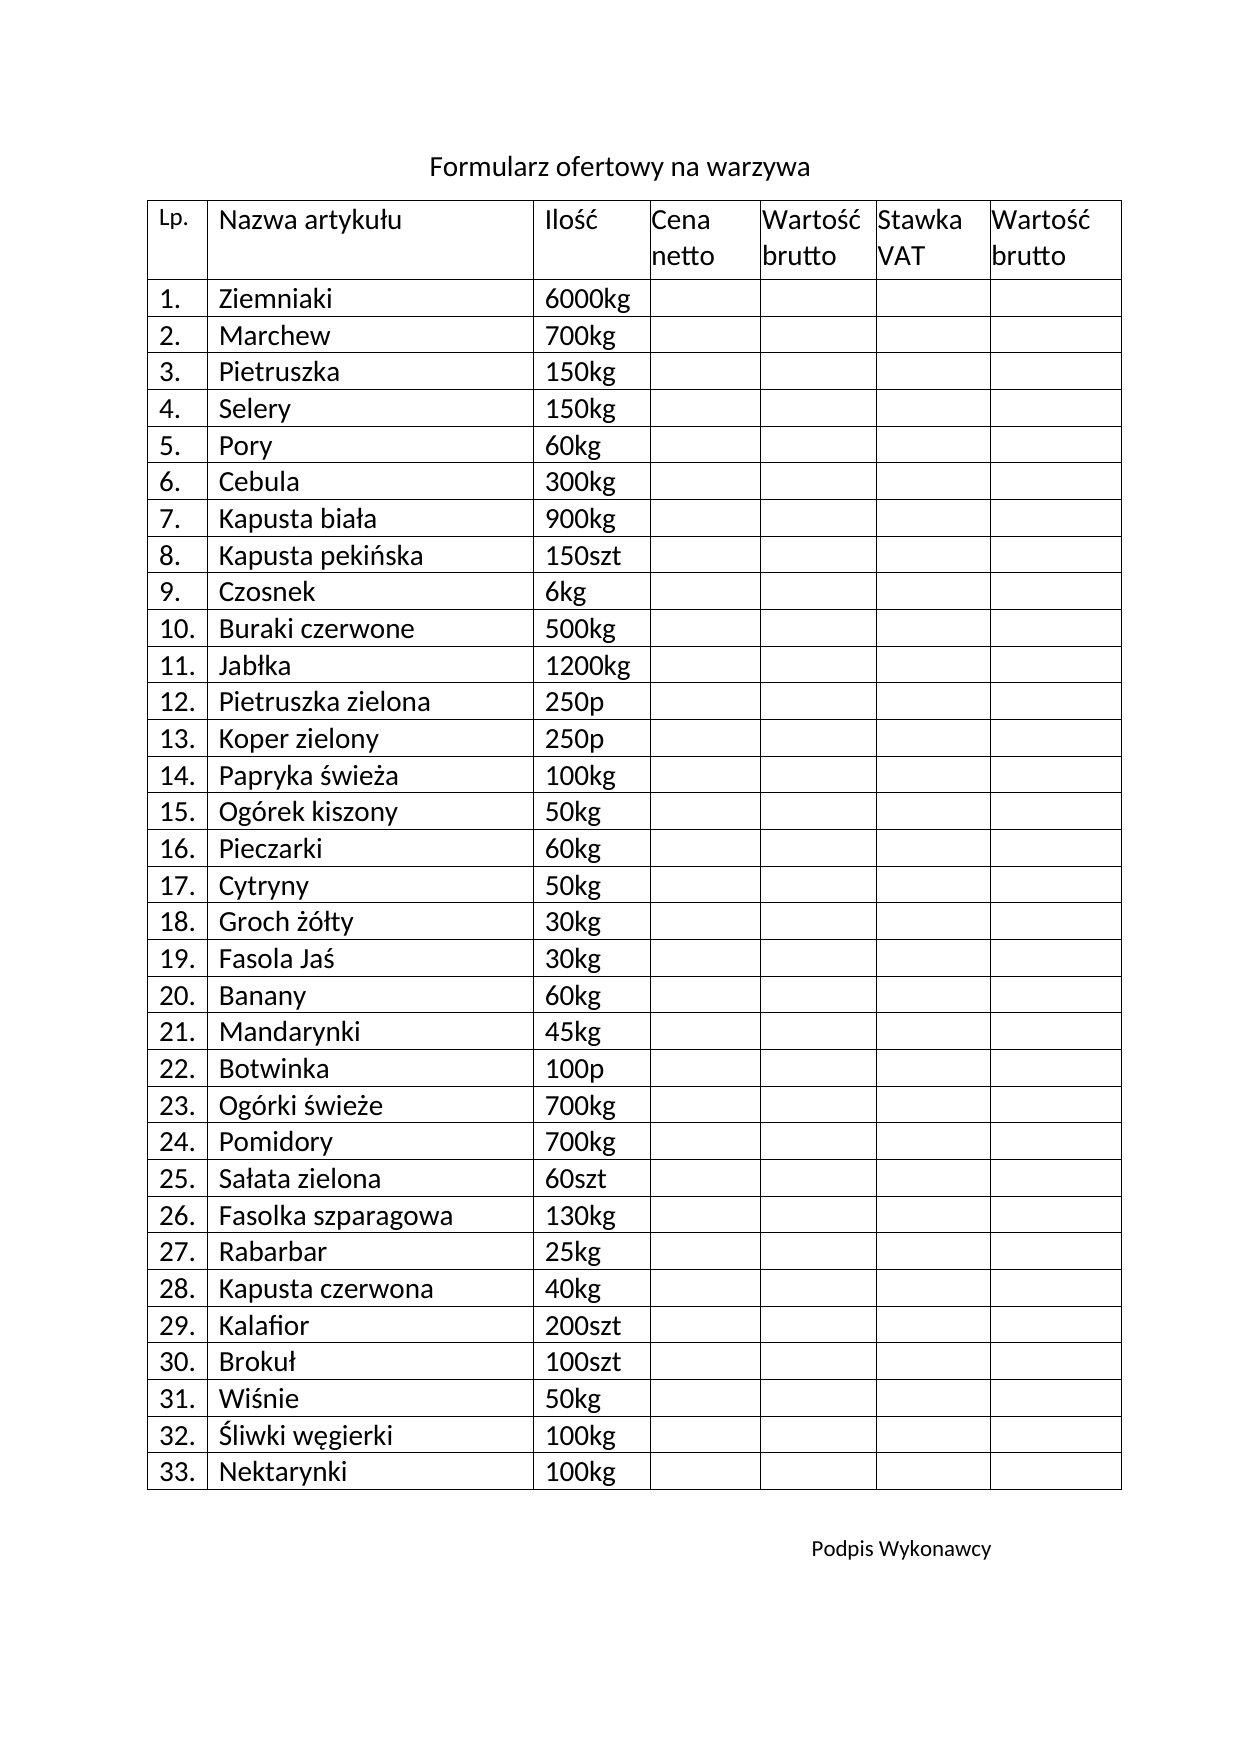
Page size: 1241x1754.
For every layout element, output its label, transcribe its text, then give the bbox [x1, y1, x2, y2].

table_cell [651, 683, 760, 719]
table_cell [877, 1270, 990, 1306]
table_cell [877, 1013, 990, 1049]
table_cell [991, 757, 1121, 792]
table_cell [761, 1453, 876, 1489]
table_cell 50kg [534, 793, 650, 829]
table_cell 23. [148, 1087, 207, 1122]
table_cell [761, 427, 876, 462]
table_cell Fasolka szparagowa [208, 1197, 533, 1232]
table_cell [991, 280, 1121, 316]
table_cell 1200kg [534, 647, 650, 682]
table_cell [877, 610, 990, 646]
table_cell 25kg [534, 1233, 650, 1269]
table_cell Selery [208, 390, 533, 426]
table_cell [877, 537, 990, 572]
table_cell Brokuł [208, 1343, 533, 1379]
table_cell [761, 1233, 876, 1269]
table_cell 13. [148, 720, 207, 756]
table_cell Sałata zielona [208, 1160, 533, 1196]
table_cell [651, 830, 760, 866]
table_cell 50kg [534, 1380, 650, 1416]
table_cell 130kg [534, 1197, 650, 1232]
table_cell Banany [208, 977, 533, 1012]
table_cell 19. [148, 940, 207, 976]
table_cell Kalafior [208, 1307, 533, 1342]
table_cell [761, 353, 876, 389]
table_cell Buraki czerwone [208, 610, 533, 646]
table_cell Ogórek kiszony [208, 793, 533, 829]
table_header Wartość brutto [991, 201, 1121, 279]
table_cell [991, 1307, 1121, 1342]
table_cell [991, 390, 1121, 426]
table_cell Pietruszka [208, 353, 533, 389]
table_cell 100kg [534, 757, 650, 792]
table_cell [761, 757, 876, 792]
table_cell Wiśnie [208, 1380, 533, 1416]
table_cell [991, 903, 1121, 939]
table_cell [991, 353, 1121, 389]
table_cell [651, 427, 760, 462]
table_cell [877, 463, 990, 499]
table_cell 9. [148, 573, 207, 609]
table_cell Kapusta pekińska [208, 537, 533, 572]
table_cell 100szt [534, 1343, 650, 1379]
table_cell [877, 1160, 990, 1196]
table_cell [991, 427, 1121, 462]
table_cell [877, 1197, 990, 1232]
table_cell [761, 317, 876, 352]
table_cell [991, 1013, 1121, 1049]
table_cell 32. [148, 1417, 207, 1452]
table_cell 200szt [534, 1307, 650, 1342]
table_cell [877, 1050, 990, 1086]
table_cell [877, 1417, 990, 1452]
table_cell [761, 1197, 876, 1232]
table_cell [991, 1160, 1121, 1196]
table_cell [991, 683, 1121, 719]
table_cell Papryka świeża [208, 757, 533, 792]
table_cell 150kg [534, 353, 650, 389]
table_cell 1. [148, 280, 207, 316]
table_cell 150szt [534, 537, 650, 572]
table_cell [651, 1013, 760, 1049]
table_cell [761, 1123, 876, 1159]
table_cell [761, 390, 876, 426]
table_cell Cytryny [208, 867, 533, 902]
table_cell [877, 1453, 990, 1489]
table_cell [991, 1197, 1121, 1232]
table_cell 16. [148, 830, 207, 866]
table_cell [877, 720, 990, 756]
table_cell [991, 1453, 1121, 1489]
table_cell [761, 793, 876, 829]
table_cell [761, 610, 876, 646]
table_cell [651, 1197, 760, 1232]
table_cell 22. [148, 1050, 207, 1086]
table_cell 700kg [534, 1123, 650, 1159]
table_cell 11. [148, 647, 207, 682]
table_cell [877, 390, 990, 426]
table_cell [651, 1123, 760, 1159]
table_cell 900kg [534, 500, 650, 536]
table_cell 60szt [534, 1160, 650, 1196]
table_cell Rabarbar [208, 1233, 533, 1269]
table_cell [991, 1087, 1121, 1122]
table_cell [877, 830, 990, 866]
table_cell 45kg [534, 1013, 650, 1049]
table_cell [761, 280, 876, 316]
table_cell [761, 1013, 876, 1049]
table_cell [877, 683, 990, 719]
table_cell [761, 1270, 876, 1306]
table_cell [651, 1417, 760, 1452]
table_cell [651, 353, 760, 389]
table_cell [991, 720, 1121, 756]
table_cell [761, 977, 876, 1012]
table_cell [991, 793, 1121, 829]
table_header Stawka VAT [877, 201, 990, 279]
table_cell 6kg [534, 573, 650, 609]
table_cell [651, 1380, 760, 1416]
table_cell 27. [148, 1233, 207, 1269]
table_cell 30kg [534, 940, 650, 976]
table_cell 60kg [534, 977, 650, 1012]
table_cell [761, 720, 876, 756]
table_cell 60kg [534, 427, 650, 462]
table_cell [877, 867, 990, 902]
table_cell [877, 940, 990, 976]
table_cell Czosnek [208, 573, 533, 609]
table_cell [651, 1233, 760, 1269]
table_cell 30kg [534, 903, 650, 939]
table_cell [877, 353, 990, 389]
table_cell Pomidory [208, 1123, 533, 1159]
table_cell [877, 757, 990, 792]
table_cell 250p [534, 720, 650, 756]
table_cell [991, 1417, 1121, 1452]
table_cell [651, 280, 760, 316]
table_cell [761, 940, 876, 976]
table_cell [651, 647, 760, 682]
table_cell [761, 500, 876, 536]
table_cell [877, 903, 990, 939]
table_cell 4. [148, 390, 207, 426]
table_cell Botwinka [208, 1050, 533, 1086]
table_cell Kapusta czerwona [208, 1270, 533, 1306]
table_cell 7. [148, 500, 207, 536]
table_header Ilość [534, 201, 650, 279]
table_cell 10. [148, 610, 207, 646]
table_header Cena netto [651, 201, 760, 279]
table_cell [991, 573, 1121, 609]
table_cell [651, 500, 760, 536]
table_cell 500kg [534, 610, 650, 646]
table_cell [761, 903, 876, 939]
table_cell [877, 793, 990, 829]
table_cell [991, 977, 1121, 1012]
table_cell [991, 830, 1121, 866]
table_cell 17. [148, 867, 207, 902]
table_cell [877, 1343, 990, 1379]
table_cell Nektarynki [208, 1453, 533, 1489]
table_cell [991, 500, 1121, 536]
table_cell [991, 940, 1121, 976]
table_cell 31. [148, 1380, 207, 1416]
table_cell [761, 867, 876, 902]
table_cell 60kg [534, 830, 650, 866]
table_cell [991, 647, 1121, 682]
table_cell 14. [148, 757, 207, 792]
table_cell [651, 1453, 760, 1489]
table_cell [877, 1380, 990, 1416]
table_cell [991, 1343, 1121, 1379]
table_cell 40kg [534, 1270, 650, 1306]
table_cell [651, 1050, 760, 1086]
table_cell 3. [148, 353, 207, 389]
table_cell [991, 1270, 1121, 1306]
table_cell [761, 1160, 876, 1196]
table_cell 30. [148, 1343, 207, 1379]
table_cell Marchew [208, 317, 533, 352]
table_cell 5. [148, 427, 207, 462]
table_cell [651, 720, 760, 756]
table_cell 33. [148, 1453, 207, 1489]
table_cell [651, 1307, 760, 1342]
table_cell [761, 1417, 876, 1452]
table_cell 28. [148, 1270, 207, 1306]
table_cell [991, 463, 1121, 499]
table_cell [877, 977, 990, 1012]
table_cell Koper zielony [208, 720, 533, 756]
table_cell [991, 610, 1121, 646]
table_cell [991, 537, 1121, 572]
table_cell [651, 1160, 760, 1196]
table_cell Kapusta biała [208, 500, 533, 536]
table_cell Mandarynki [208, 1013, 533, 1049]
table_cell 6. [148, 463, 207, 499]
table_cell [651, 390, 760, 426]
table_cell 100p [534, 1050, 650, 1086]
table_cell [761, 1087, 876, 1122]
table_cell [651, 867, 760, 902]
table_cell 250p [534, 683, 650, 719]
table_cell [877, 1233, 990, 1269]
table_cell Pory [208, 427, 533, 462]
table_cell 100kg [534, 1417, 650, 1452]
table_cell [761, 1343, 876, 1379]
table_cell [877, 500, 990, 536]
table_cell [991, 1233, 1121, 1269]
table_cell [761, 683, 876, 719]
table_cell Jabłka [208, 647, 533, 682]
table_cell [761, 1307, 876, 1342]
table_cell Śliwki węgierki [208, 1417, 533, 1452]
table_cell [761, 1050, 876, 1086]
table_cell [877, 317, 990, 352]
table_cell [877, 1087, 990, 1122]
table_cell 8. [148, 537, 207, 572]
table_cell 26. [148, 1197, 207, 1232]
table_cell Cebula [208, 463, 533, 499]
table_cell [991, 317, 1121, 352]
table_cell 15. [148, 793, 207, 829]
table_cell [877, 1307, 990, 1342]
table_cell 700kg [534, 317, 650, 352]
table_cell [991, 867, 1121, 902]
table_cell [651, 977, 760, 1012]
table_cell [651, 1343, 760, 1379]
table_cell 29. [148, 1307, 207, 1342]
table_cell [991, 1380, 1121, 1416]
table_cell 150kg [534, 390, 650, 426]
table_header Nazwa artykułu [208, 201, 533, 279]
table_cell 21. [148, 1013, 207, 1049]
table_cell 50kg [534, 867, 650, 902]
table_cell [761, 537, 876, 572]
table_cell Groch żółty [208, 903, 533, 939]
text Formularz ofertowy na warzywa [148, 148, 1093, 183]
table_cell 25. [148, 1160, 207, 1196]
table_cell 6000kg [534, 280, 650, 316]
table_header Lp. [148, 201, 207, 279]
table_cell [761, 573, 876, 609]
table_cell Fasola Jaś [208, 940, 533, 976]
table_cell 2. [148, 317, 207, 352]
table_cell [991, 1123, 1121, 1159]
table_cell 24. [148, 1123, 207, 1159]
table_cell [651, 793, 760, 829]
table_cell [877, 1123, 990, 1159]
table_cell [877, 427, 990, 462]
table_cell [761, 1380, 876, 1416]
table_cell [651, 903, 760, 939]
table_cell [877, 647, 990, 682]
table_cell 700kg [534, 1087, 650, 1122]
table_cell [991, 1050, 1121, 1086]
table_header Wartość brutto [761, 201, 876, 279]
table_cell [761, 830, 876, 866]
table_cell [651, 1087, 760, 1122]
table_cell [761, 647, 876, 682]
table_cell [651, 610, 760, 646]
table_cell [761, 463, 876, 499]
table_cell 12. [148, 683, 207, 719]
table_cell [877, 280, 990, 316]
table_cell 18. [148, 903, 207, 939]
table_cell 300kg [534, 463, 650, 499]
table_cell [651, 463, 760, 499]
table_cell [651, 1270, 760, 1306]
table_cell [651, 940, 760, 976]
table_cell Ziemniaki [208, 280, 533, 316]
table_cell [651, 757, 760, 792]
table_cell Pieczarki [208, 830, 533, 866]
table_cell 100kg [534, 1453, 650, 1489]
table_cell [651, 317, 760, 352]
table_cell [651, 573, 760, 609]
text Podpis Wykonawcy [148, 1534, 1093, 1563]
table_cell [877, 573, 990, 609]
table_cell Ogórki świeże [208, 1087, 533, 1122]
table_cell [651, 537, 760, 572]
table_cell 20. [148, 977, 207, 1012]
table_cell Pietruszka zielona [208, 683, 533, 719]
